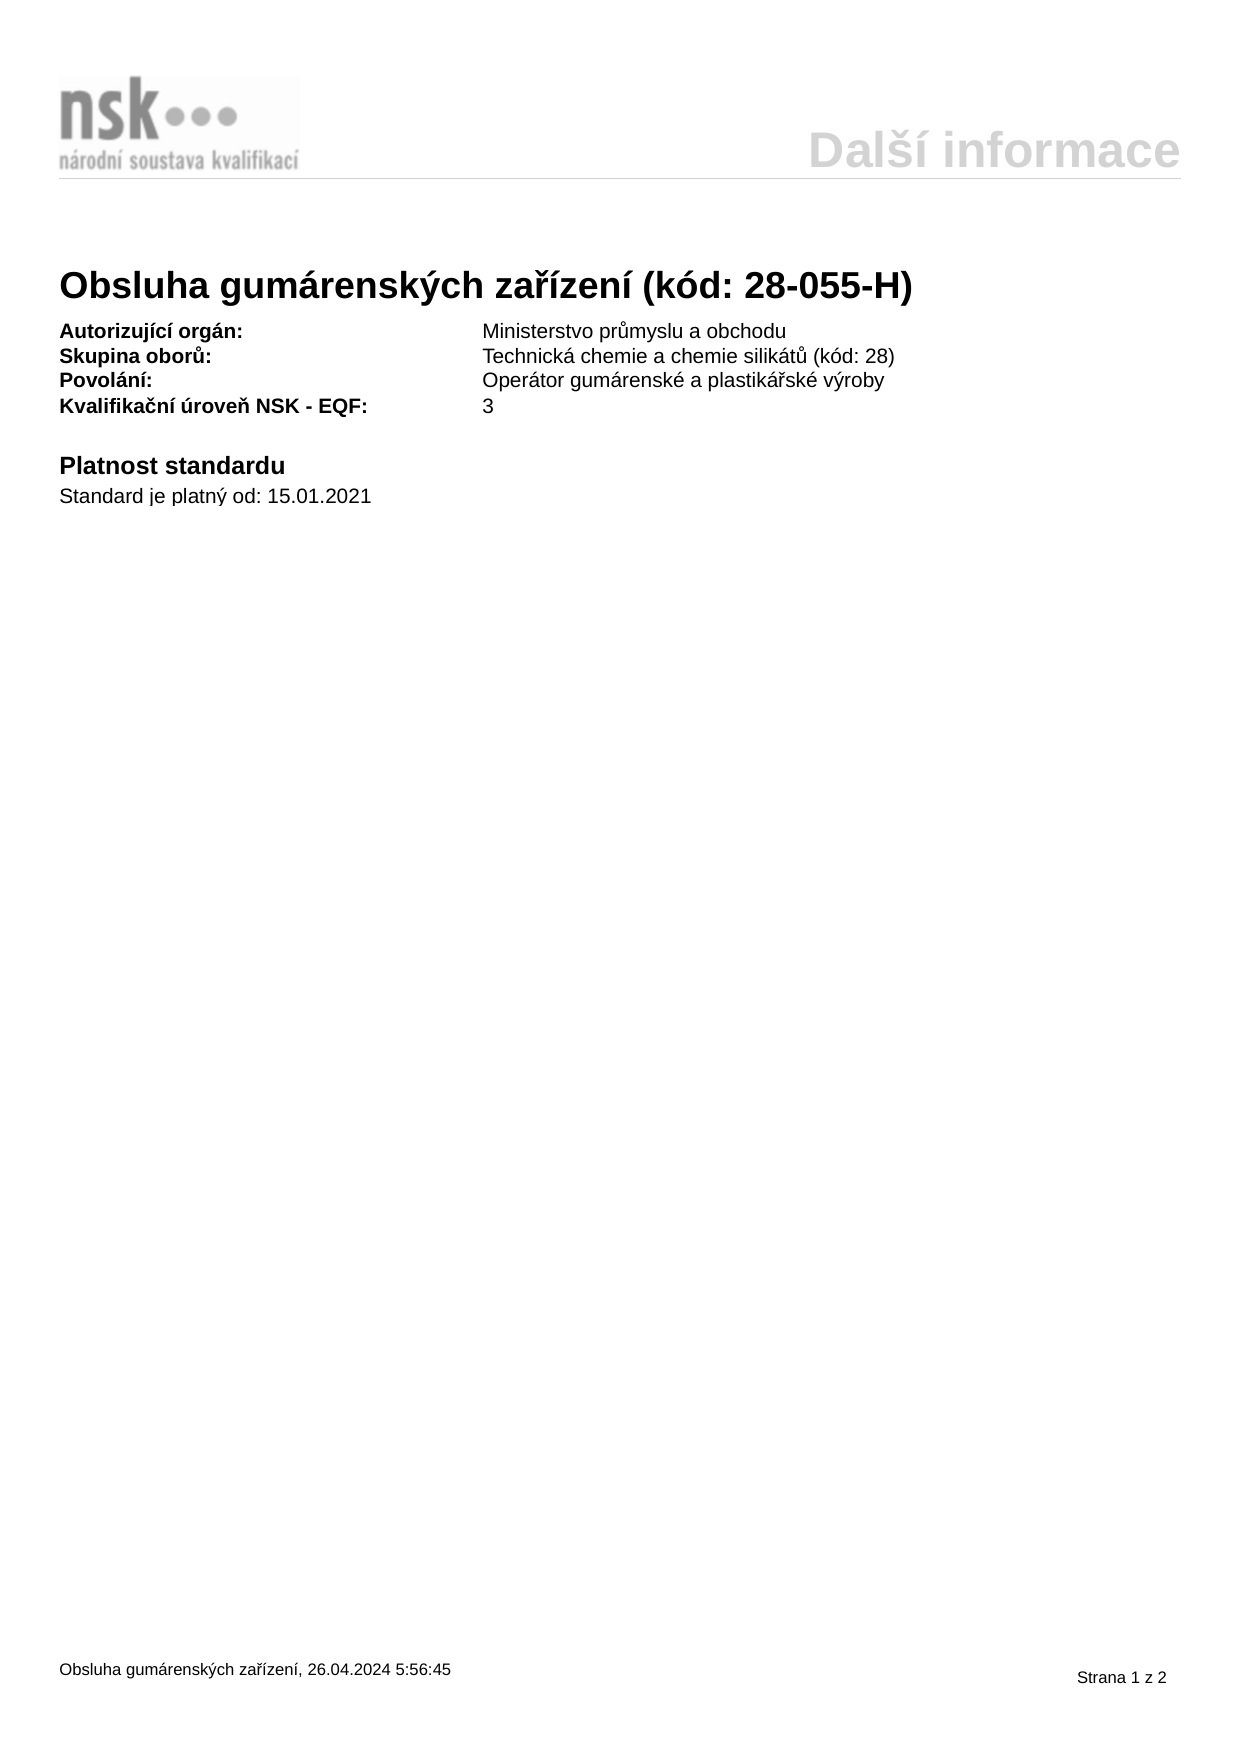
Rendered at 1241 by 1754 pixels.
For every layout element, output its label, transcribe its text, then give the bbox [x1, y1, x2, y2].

table_cell Povolání: [59, 368, 482, 392]
table_cell [119, 418, 482, 447]
table_cell [861, 418, 1167, 447]
table_cell [627, 1106, 861, 1383]
table_cell [1167, 196, 1181, 224]
table_cell [627, 506, 861, 806]
table_cell [627, 418, 861, 447]
table_cell [119, 1106, 482, 1383]
table_cell [59, 179, 1181, 196]
table_cell Technická chemie a chemie silikátů (kód: 28) [482, 344, 1181, 368]
table_cell [627, 307, 861, 319]
table_cell [627, 1384, 861, 1659]
table_cell [482, 1106, 619, 1383]
table_cell [627, 806, 861, 1106]
table_cell [59, 506, 119, 806]
table_cell [1167, 1106, 1181, 1383]
table_cell [59, 418, 119, 447]
table_cell [482, 196, 619, 224]
picture [58, 59, 620, 172]
table_cell [482, 418, 619, 447]
table_cell [619, 196, 627, 224]
table_cell [619, 418, 627, 447]
table_cell [861, 1106, 1167, 1383]
table_cell [861, 196, 1167, 224]
table_cell Strana 1 z 2 [861, 1660, 1167, 1696]
table_cell [482, 307, 619, 319]
table_cell [619, 307, 627, 319]
table_cell [59, 172, 119, 178]
table_cell Ministerstvo průmyslu a obchodu [482, 319, 1181, 344]
table_cell [619, 506, 627, 806]
table_cell 3 [482, 394, 1181, 417]
table_header [620, 59, 627, 172]
table_cell [1167, 418, 1181, 447]
table_cell [619, 172, 627, 178]
table_cell Autorizující orgán: [59, 319, 482, 343]
table_cell [1167, 506, 1181, 806]
table_cell [1167, 1384, 1181, 1659]
table_cell Skupina oborů: [59, 344, 482, 368]
table_cell [119, 172, 482, 178]
table_cell [619, 806, 627, 1106]
table_cell Operátor gumárenské a plastikářské výroby [482, 368, 1181, 393]
table_cell [119, 506, 482, 806]
table_cell [119, 1384, 482, 1659]
table_cell [482, 806, 619, 1106]
table_cell [482, 506, 619, 806]
table_cell [59, 307, 119, 319]
table_cell [59, 806, 119, 1106]
table_cell [59, 1384, 119, 1659]
table_cell [59, 1106, 119, 1383]
table_cell [59, 196, 119, 224]
table_header Další informace [627, 59, 1181, 178]
table_cell Obsluha gumárenských zařízení, 26.04.2024 5:56:45 [59, 1660, 861, 1696]
table_cell [861, 506, 1167, 806]
table_cell Kvalifikační úroveň NSK - EQF: [59, 394, 482, 417]
table_cell Obsluha gumárenských zařízení (kód: 28-055-H) [59, 224, 1181, 307]
table_cell [1167, 307, 1181, 319]
table_cell [861, 806, 1167, 1106]
table_cell [119, 196, 482, 224]
table_cell [482, 1384, 619, 1659]
table_cell [861, 307, 1167, 319]
table_cell [861, 1384, 1167, 1659]
table_cell [619, 1384, 627, 1659]
table_cell [482, 172, 619, 178]
table_cell [1167, 1660, 1181, 1696]
table_cell [1167, 806, 1181, 1106]
table_cell [119, 806, 482, 1106]
table_cell [619, 1106, 627, 1383]
table_cell Platnost standardu [59, 448, 1181, 483]
table_cell Standard je platný od: 15.01.2021 [59, 484, 1181, 506]
table_cell [119, 307, 482, 319]
table_cell [627, 196, 861, 224]
